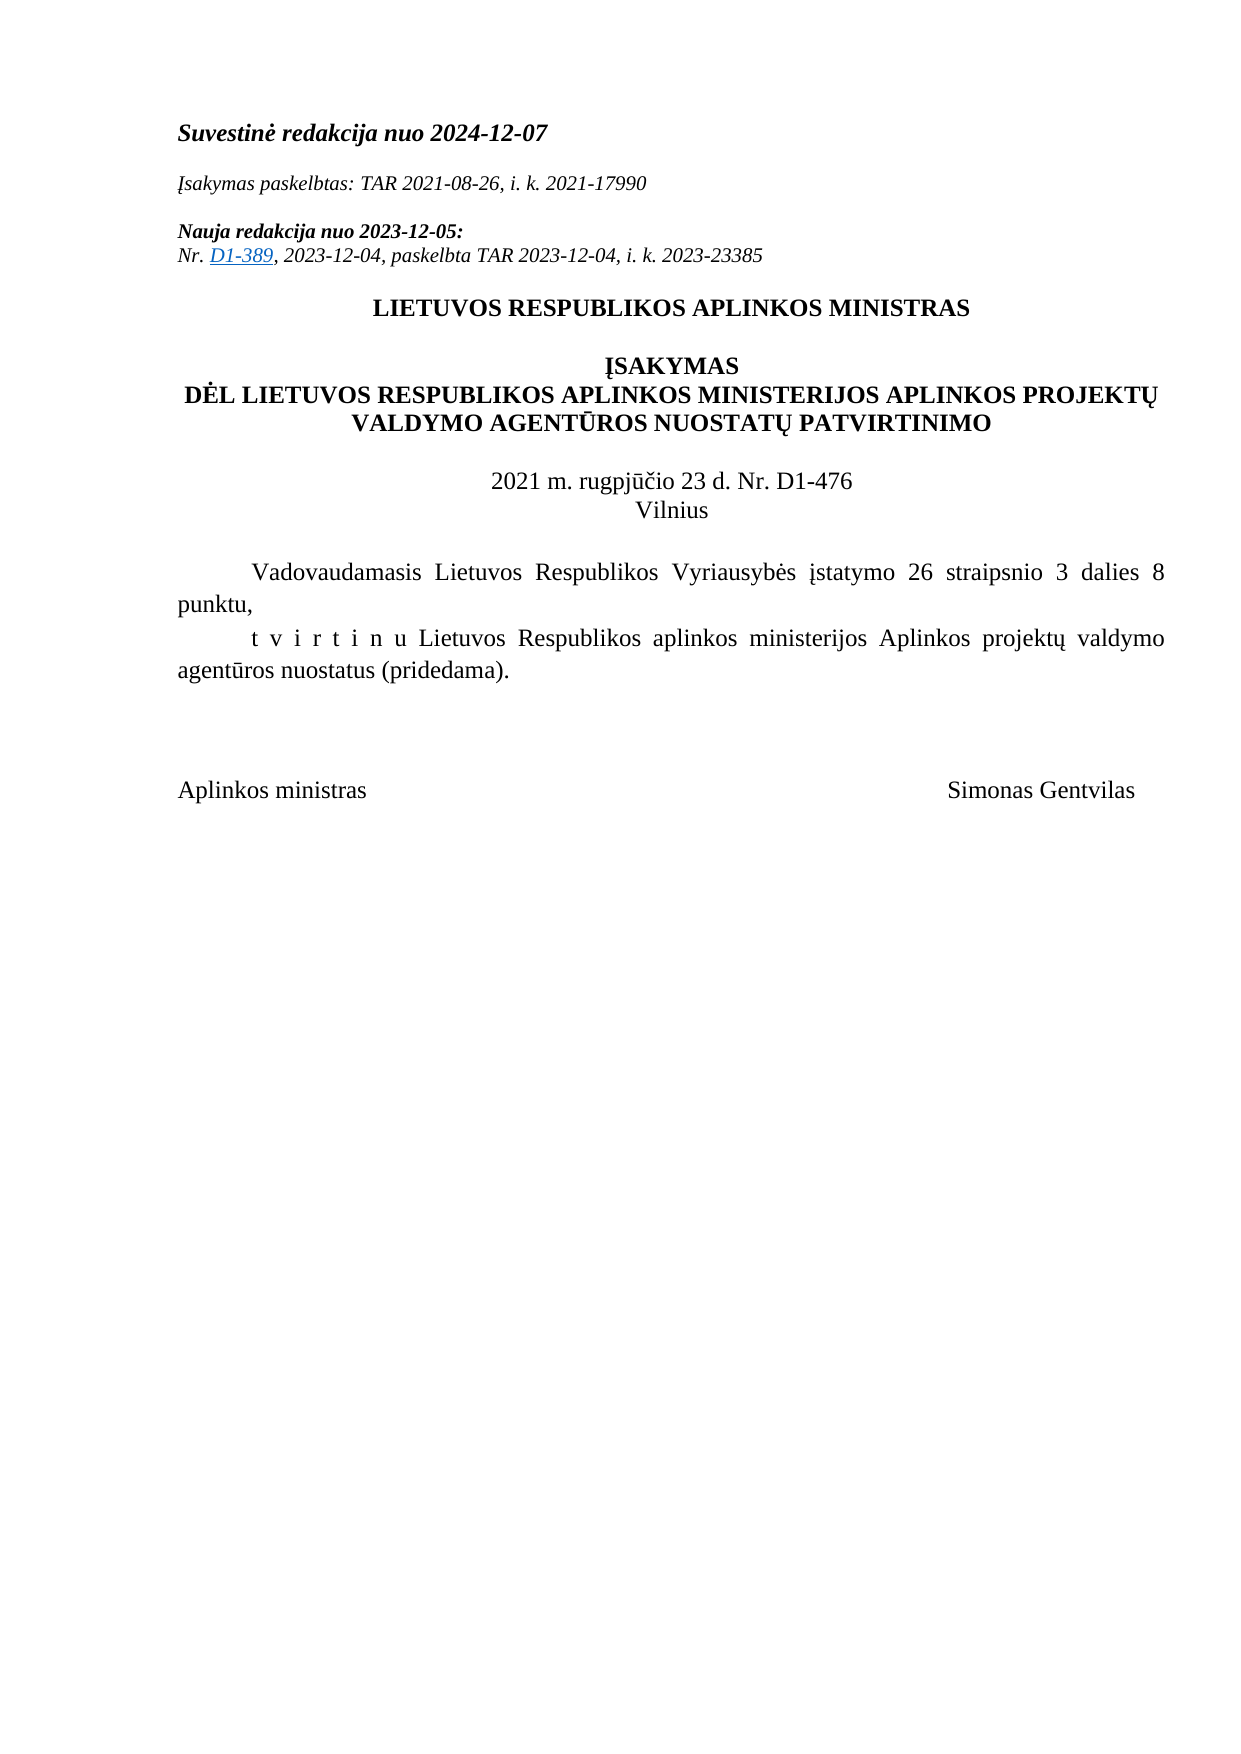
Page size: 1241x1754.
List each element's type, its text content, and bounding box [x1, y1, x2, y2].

text Vadovaudamasis Lietuvos Respublikos Vyriausybės įstatymo 26 straipsnio 3 dalies 8 punktu, [177, 557, 1166, 618]
text Nr. D1-389, 2023-12-04, paskelbta TAR 2023-12-04, i. k. 2023-23385 [177, 243, 1166, 267]
text Suvestinė redakcija nuo 2024-12-07 [177, 118, 1166, 147]
text Įsakymas paskelbtas: TAR 2021-08-26, i. k. 2021-17990 [177, 171, 1166, 195]
text t v i r t i n u Lietuvos Respublikos aplinkos ministerijos Aplinkos projektų valdymo agentūros nuostatus (pridedama). [177, 623, 1166, 684]
text 2021 m. rugpjūčio 23 d. Nr. D1-476 [177, 466, 1166, 495]
text ĮSAKYMAS [177, 351, 1166, 380]
text DĖL LIETUVOS RESPUBLIKOS APLINKOS MINISTERIJOS APLINKOS PROJEKTŲ VALDYMO AGENTŪROS NUOSTATŲ PATVIRTINIMO [177, 380, 1166, 437]
text Vilnius [177, 495, 1166, 523]
text LIETUVOS RESPUBLIKOS APLINKOS MINISTRAS [177, 293, 1166, 322]
text Nauja redakcija nuo 2023-12-05: [177, 219, 1166, 243]
text Aplinkos ministras Simonas Gentvilas [177, 775, 1166, 804]
